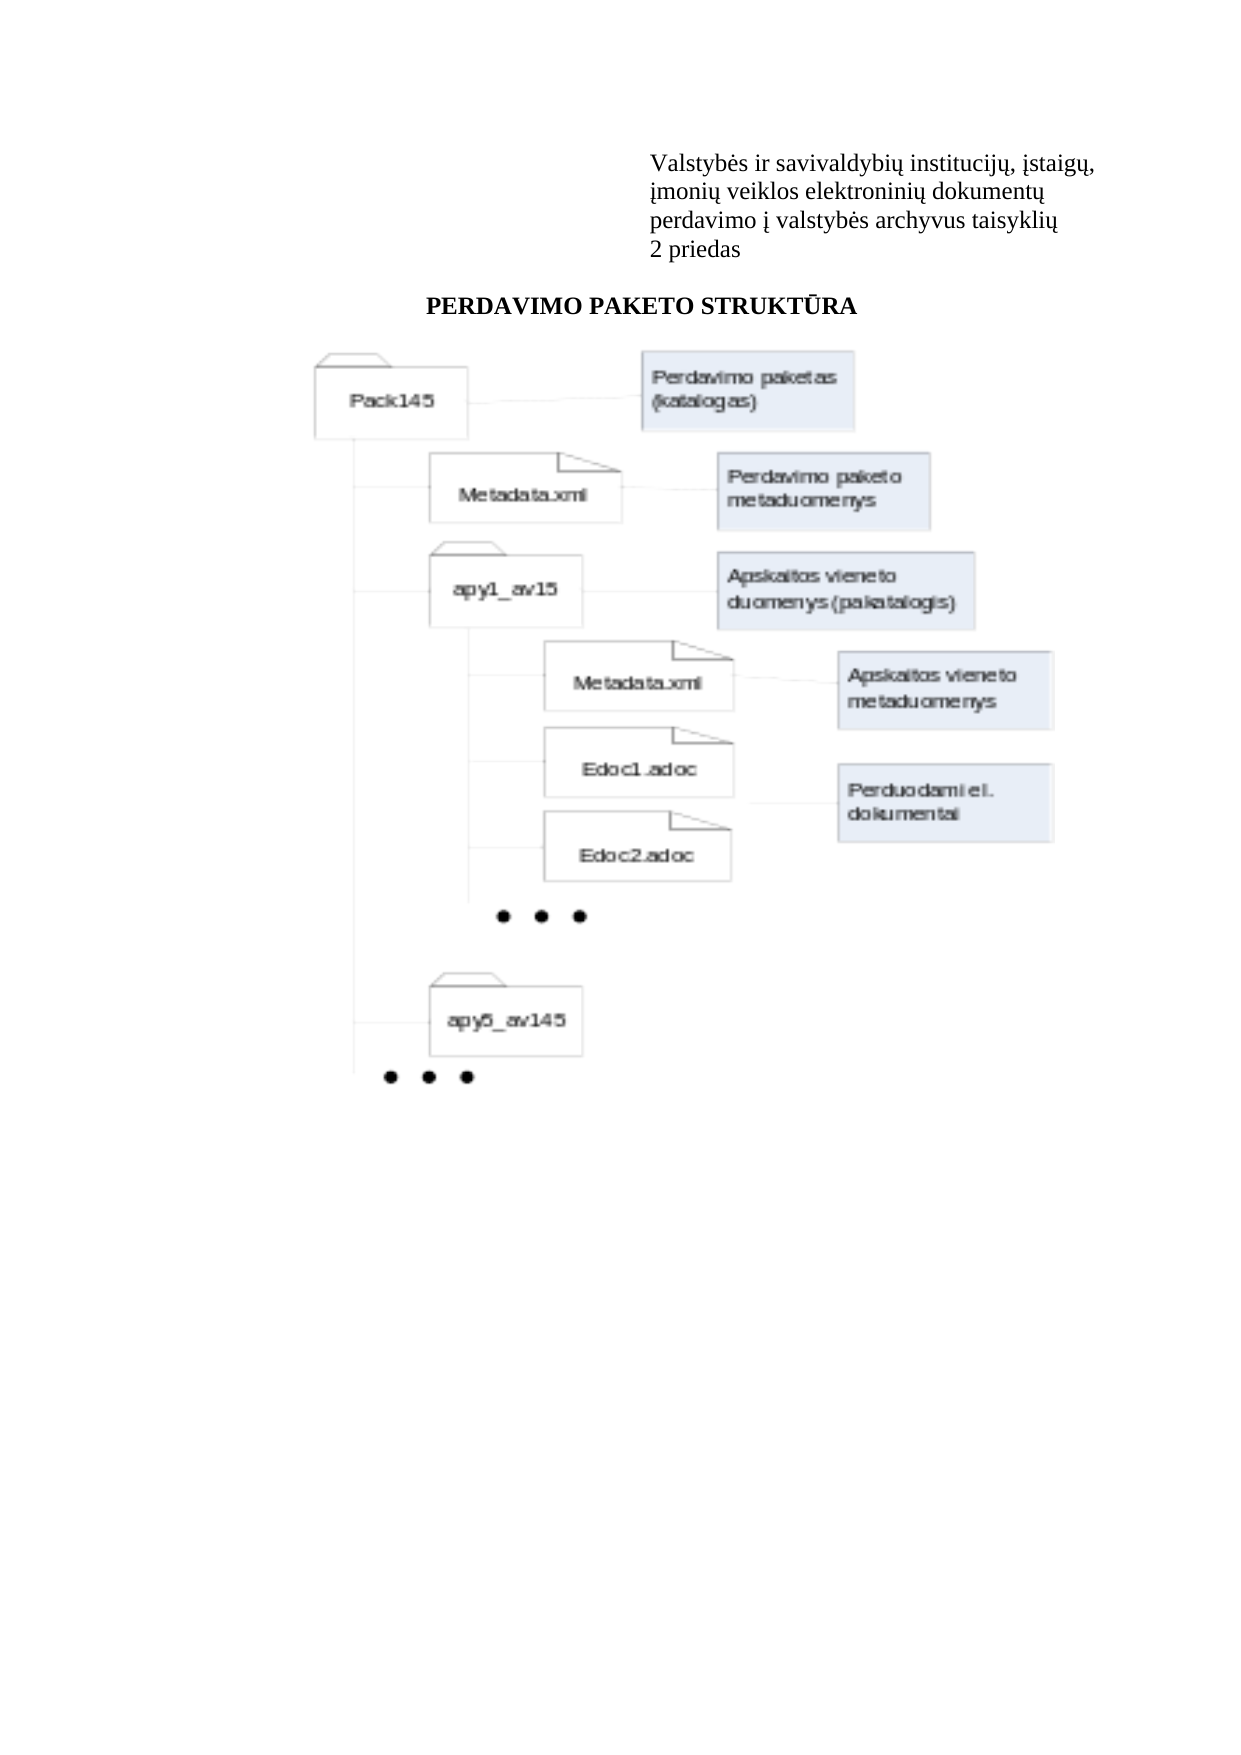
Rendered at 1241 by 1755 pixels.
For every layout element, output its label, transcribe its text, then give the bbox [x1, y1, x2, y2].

text įmonių veiklos elektroninių dokumentų [649, 176, 1181, 205]
text 2 priedas [649, 234, 1181, 263]
text perdavimo į valstybės archyvus taisyklių [649, 205, 1181, 234]
text PERDAVIMO PAKETO STRUKTŪRA [102, 291, 1181, 320]
text Valstybės ir savivaldybių institucijų, įstaigų, [649, 148, 1181, 176]
